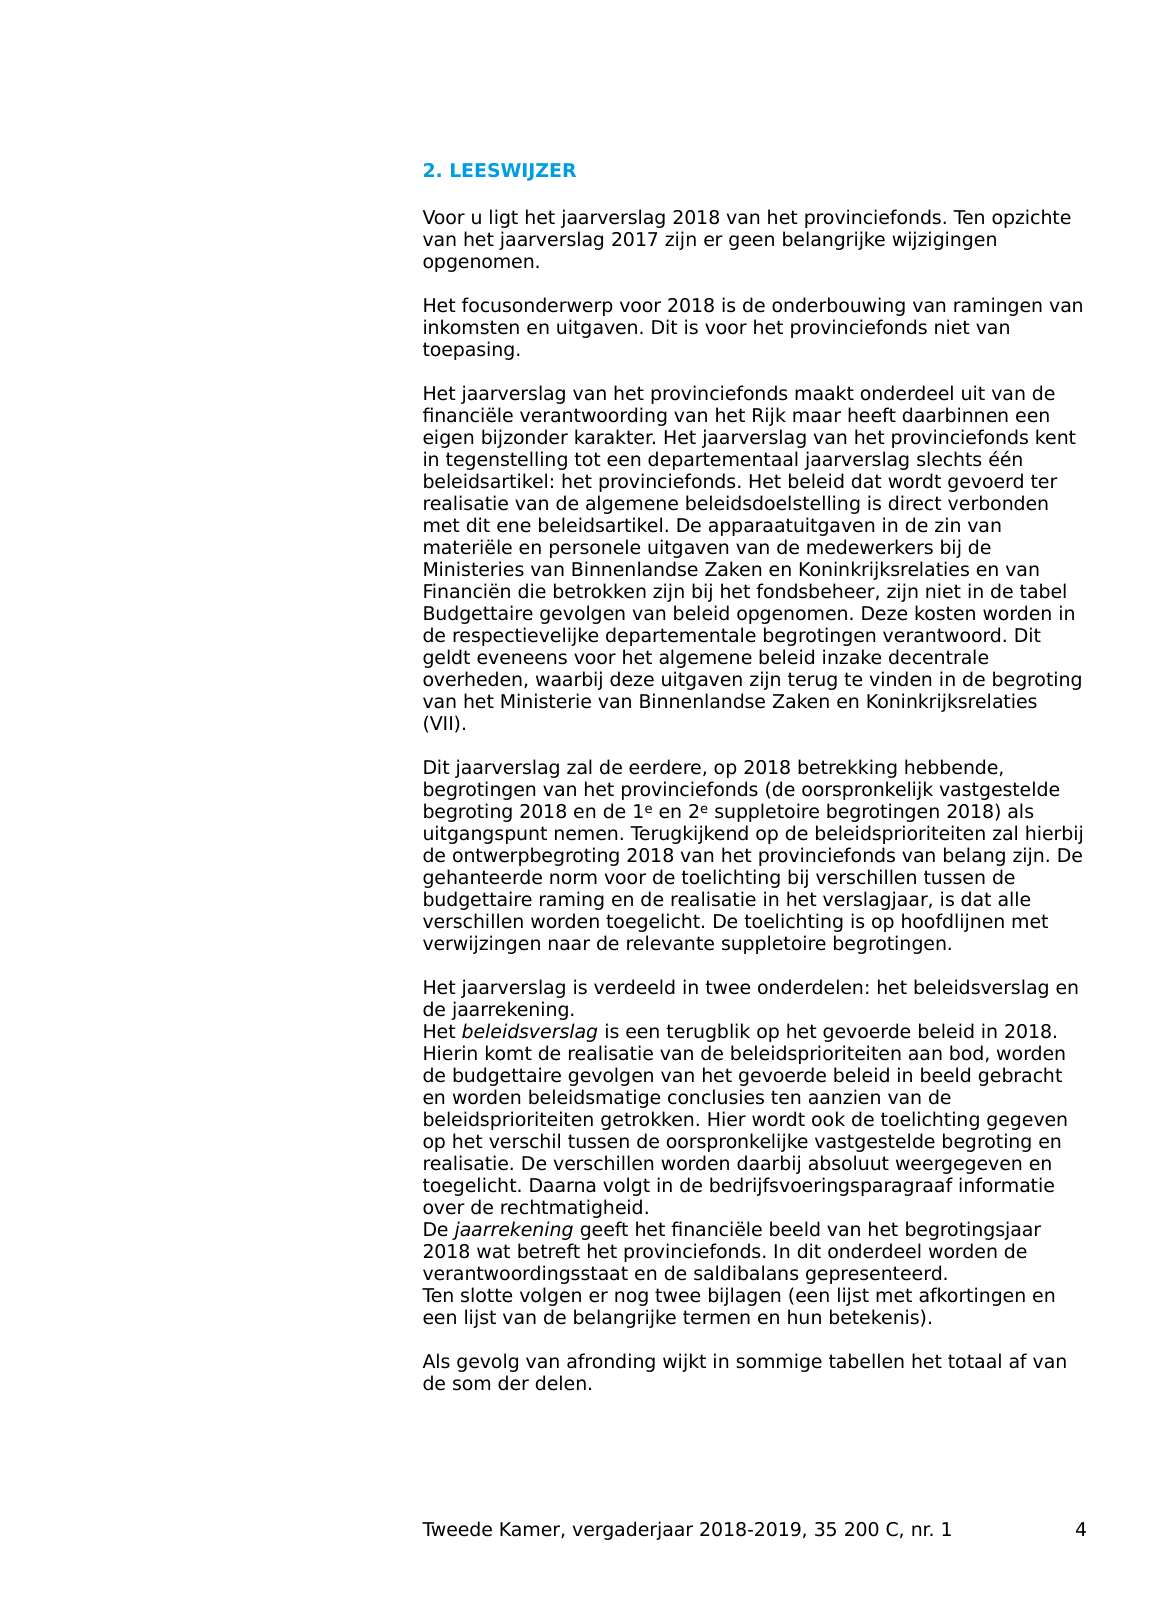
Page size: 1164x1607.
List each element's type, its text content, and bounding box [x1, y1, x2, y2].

text Als gevolg van afronding wijkt in sommige tabellen het totaal af van de som der delen. [422, 1351, 1087, 1395]
text Het focusonderwerp voor 2018 is de onderbouwing van ramingen van inkomsten en uitgaven. Dit is voor het provinciefonds niet van toepasing. [422, 295, 1087, 361]
text Het jaarverslag van het provinciefonds maakt onderdeel uit van de financiële verantwoording van het Rijk maar heeft daarbinnen een eigen bijzonder karakter. Het jaarverslag van het provinciefonds kent in tegenstelling tot een departementaal jaarverslag slechts één beleidsartikel: het provinciefonds. Het beleid dat wordt gevoerd ter realisatie van de algemene beleidsdoelstelling is direct verbonden met dit ene beleidsartikel. De apparaatuitgaven in de zin van materiële en personele uitgaven van de medewerkers bij de Ministeries van Binnenlandse Zaken en Koninkrijksrelaties en van Financiën die betrokken zijn bij het fondsbeheer, zijn niet in de tabel Budgettaire gevolgen van beleid opgenomen. Deze kosten worden in de respectievelijke departementale begrotingen verantwoord. Dit geldt eveneens voor het algemene beleid inzake decentrale overheden, waarbij deze uitgaven zijn terug te vinden in de begroting van het Ministerie van Binnenlandse Zaken en Koninkrijksrelaties (VII). [422, 383, 1087, 735]
text Ten slotte volgen er nog twee bijlagen (een lijst met afkortingen en een lijst van de belangrijke termen en hun betekenis). [422, 1285, 1087, 1329]
text Het jaarverslag is verdeeld in twee onderdelen: het beleidsverslag en de jaarrekening. [422, 977, 1087, 1021]
text Dit jaarverslag zal de eerdere, op 2018 betrekking hebbende, begrotingen van het provinciefonds (de oorspronkelijk vastgestelde begroting 2018 en de 1e en 2e suppletoire begrotingen 2018) als uitgangspunt nemen. Terugkijkend op de beleidsprioriteiten zal hierbij de ontwerpbegroting 2018 van het provinciefonds van belang zijn. De gehanteerde norm voor de toelichting bij verschillen tussen de budgettaire raming en de realisatie in het verslagjaar, is dat alle verschillen worden toegelicht. De toelichting is op hoofdlijnen met verwijzingen naar de relevante suppletoire begrotingen. [422, 757, 1087, 955]
subtitle 2. LEESWIJZER [422, 160, 1087, 182]
text De jaarrekening geeft het financiële beeld van het begrotingsjaar 2018 wat betreft het provinciefonds. In dit onderdeel worden de verantwoordingsstaat en de saldibalans gepresenteerd. [422, 1219, 1087, 1285]
text Voor u ligt het jaarverslag 2018 van het provinciefonds. Ten opzichte van het jaarverslag 2017 zijn er geen belangrijke wijzigingen opgenomen. [422, 207, 1087, 273]
text Het beleidsverslag is een terugblik op het gevoerde beleid in 2018. Hierin komt de realisatie van de beleidsprioriteiten aan bod, worden de budgettaire gevolgen van het gevoerde beleid in beeld gebracht en worden beleidsmatige conclusies ten aanzien van de beleidsprioriteiten getrokken. Hier wordt ook de toelichting gegeven op het verschil tussen de oorspronkelijke vastgestelde begroting en realisatie. De verschillen worden daarbij absoluut weergegeven en toegelicht. Daarna volgt in de bedrijfsvoeringsparagraaf informatie over de rechtmatigheid. [422, 1021, 1087, 1219]
